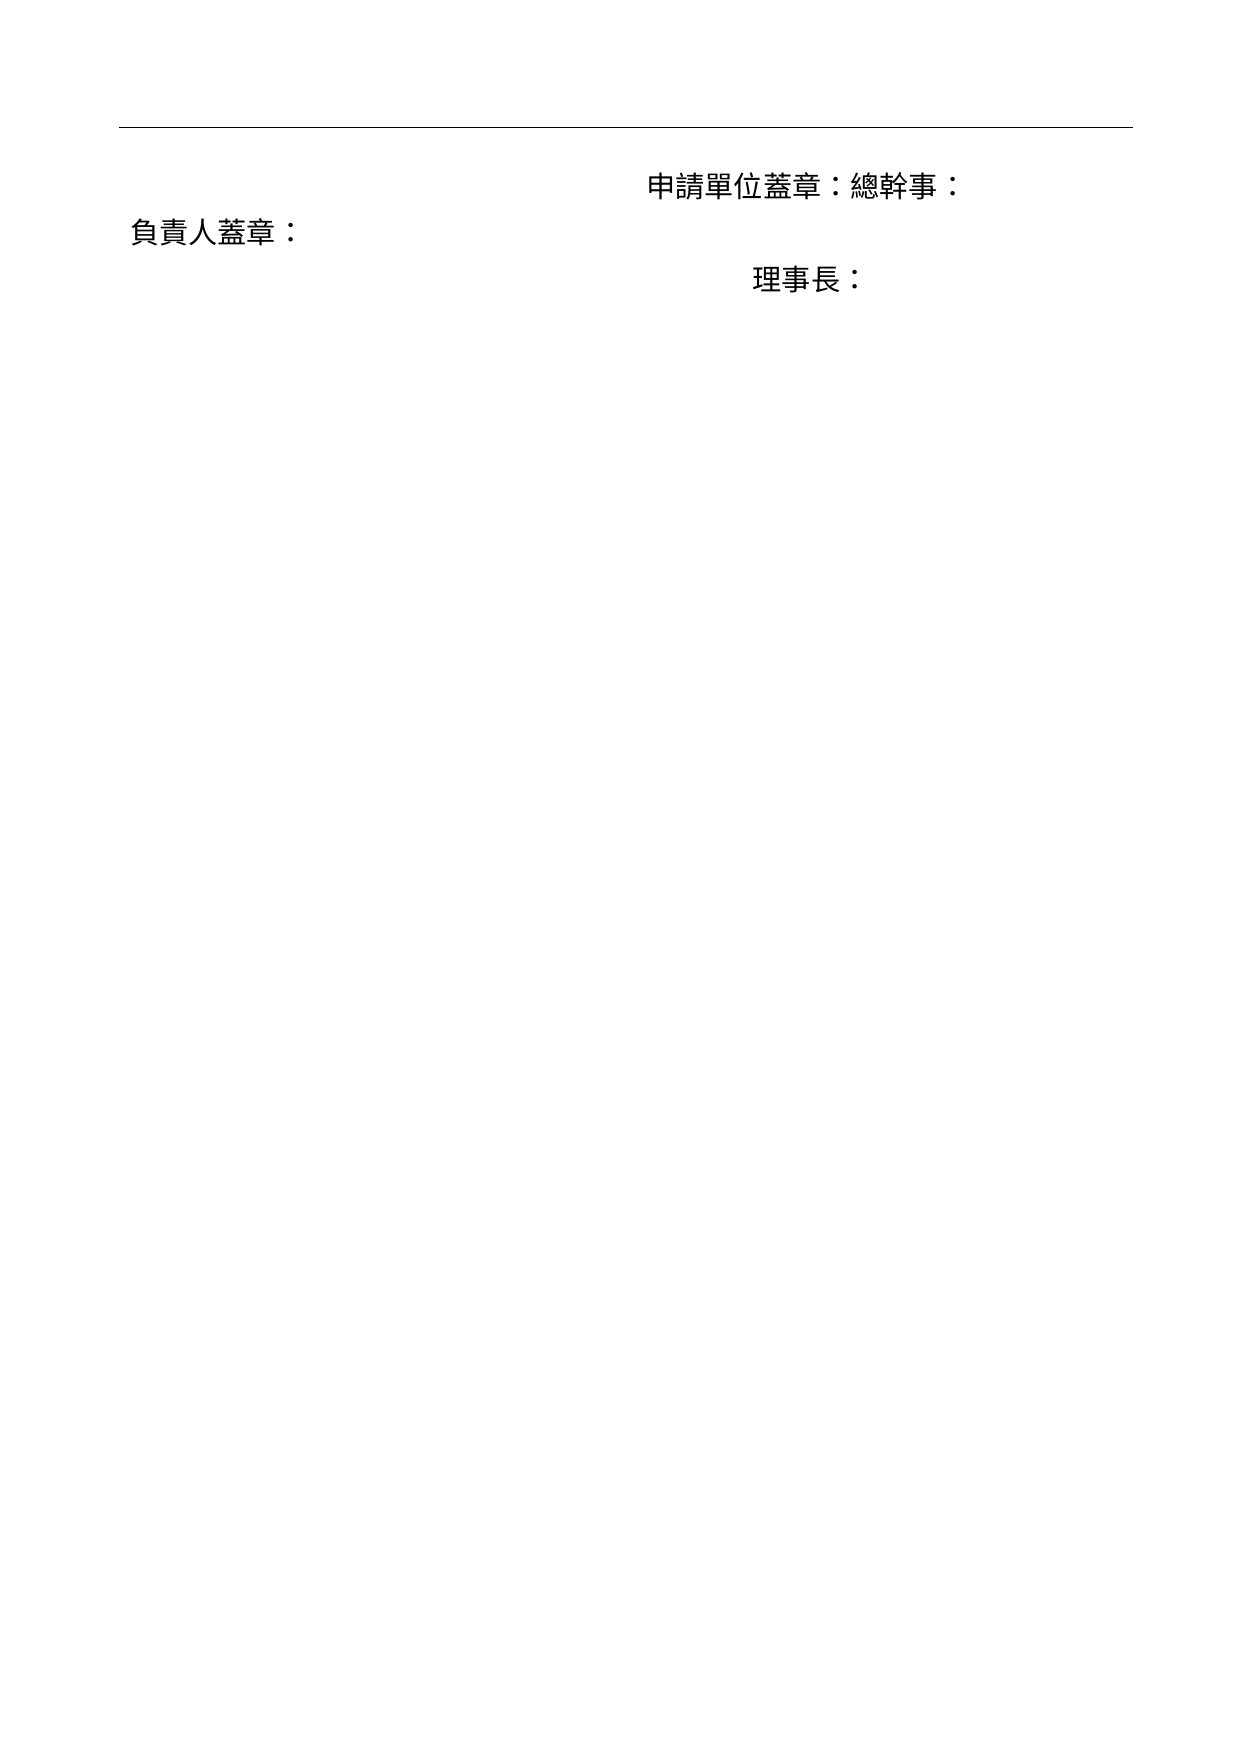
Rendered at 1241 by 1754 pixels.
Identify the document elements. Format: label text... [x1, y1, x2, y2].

table_cell 申請單位蓋章：總幹事： 理事長： [635, 128, 1133, 334]
table_cell 負責人蓋章： [119, 128, 635, 334]
